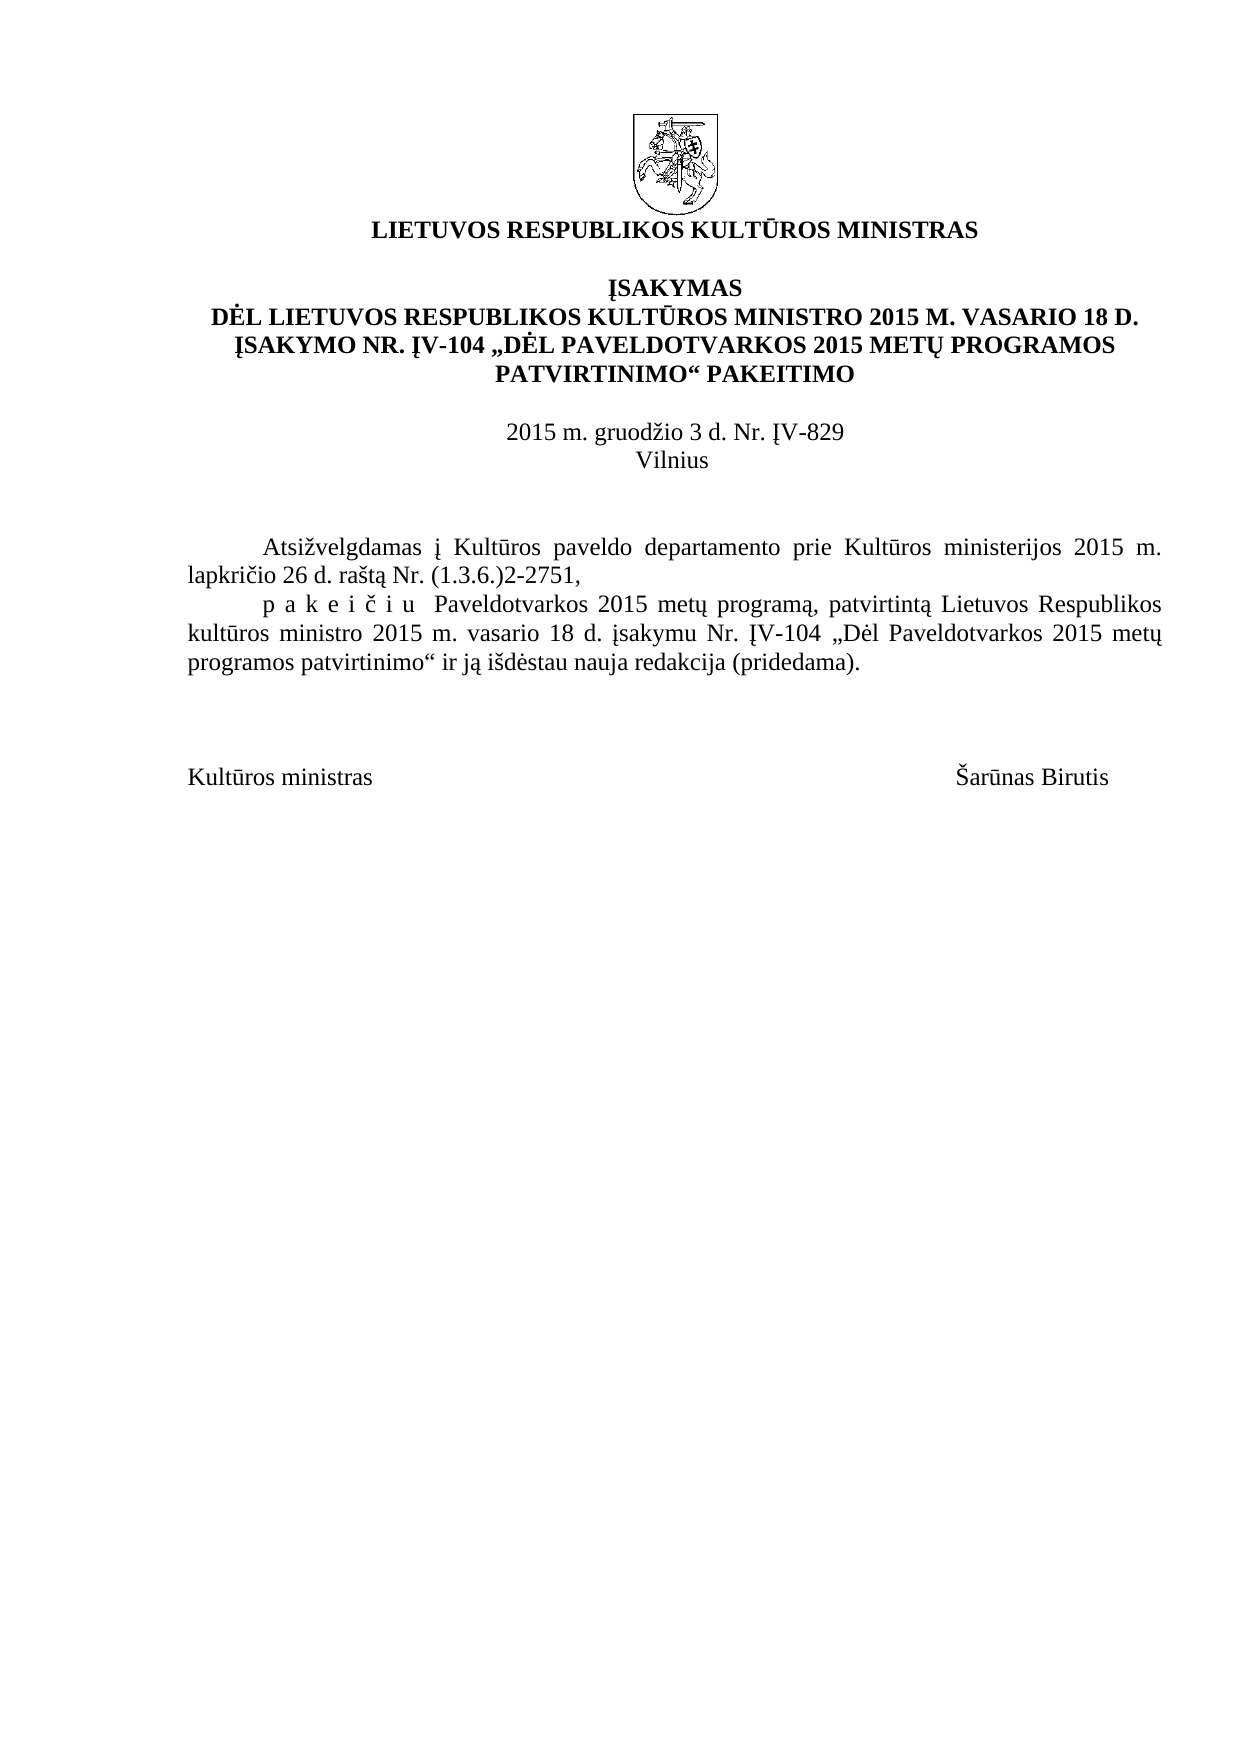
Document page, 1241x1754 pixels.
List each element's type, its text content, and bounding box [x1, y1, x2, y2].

text p a k e i č i u Paveldotvarkos 2015 metų programą, patvirtintą Lietuvos Respublikos kultūros ministro 2015 m. vasario 18 d. įsakymu Nr. ĮV-104 „Dėl Paveldotvarkos 2015 metų programos patvirtinimo“ ir ją išdėstau nauja redakcija (pridedama). [187, 589, 1162, 676]
text DĖL LIETUVOS RESPUBLIKOS KULTŪROS MINISTRO 2015 M. VASARIO 18 D. ĮSAKYMO NR. ĮV-104 „DĖL PAVELDOTVARKOS 2015 METŲ PROGRAMOS PATVIRTINIMO“ PAKEITIMO [187, 302, 1162, 388]
text ĮSAKYMAS [187, 273, 1162, 302]
text Vilnius [187, 446, 1162, 474]
text 2015 m. gruodžio 3 d. Nr. ĮV-829 [187, 417, 1162, 446]
text Kultūros ministras Šarūnas Birutis [187, 762, 1162, 791]
text Atsižvelgdamas į Kultūros paveldo departamento prie Kultūros ministerijos 2015 m. lapkričio 26 d. raštą Nr. (1.3.6.)2-2751, [187, 532, 1162, 589]
text LIETUVOS RESPUBLIKOS KULTŪROS MINISTRAS [187, 216, 1162, 244]
